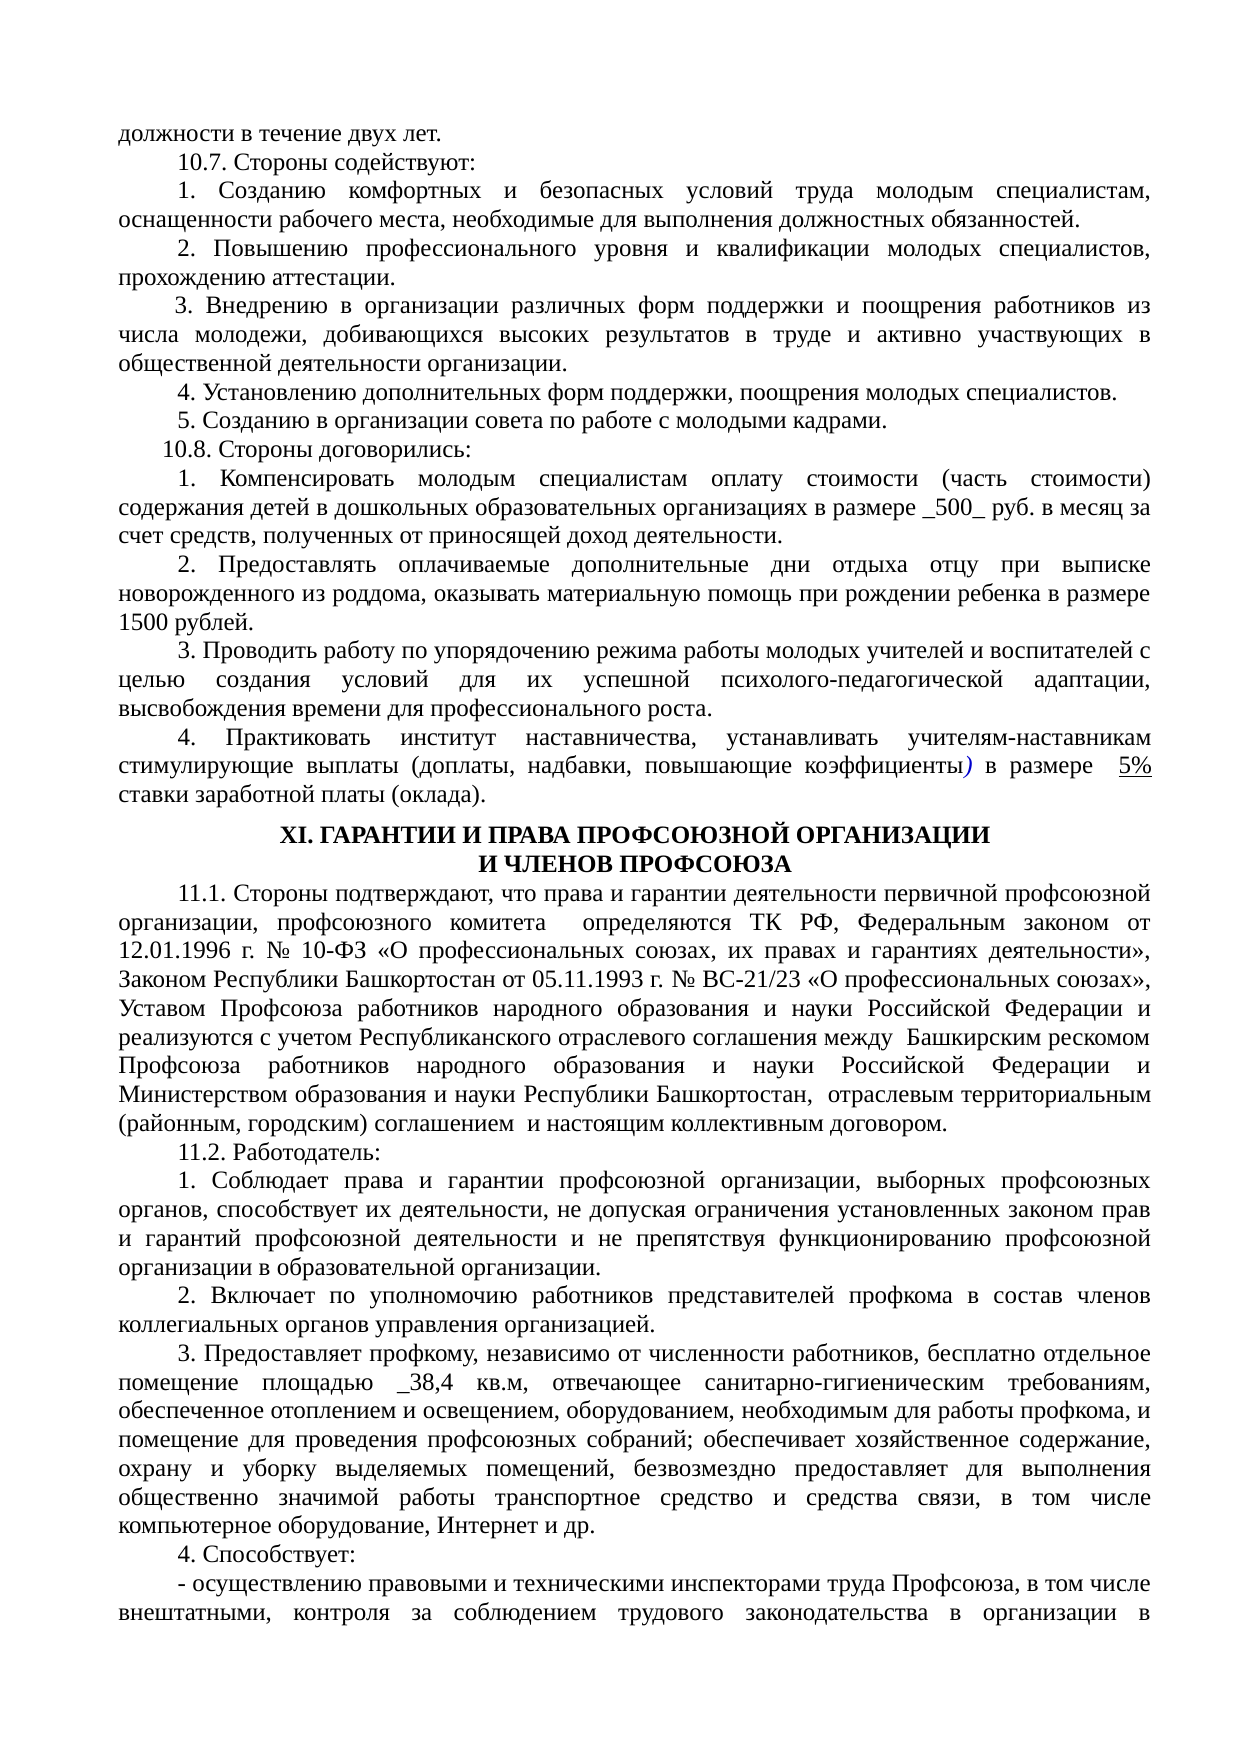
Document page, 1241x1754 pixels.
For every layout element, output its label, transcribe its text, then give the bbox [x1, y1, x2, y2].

text 10.8. Стороны договорились: [118, 434, 1152, 463]
text 5. Созданию в организации совета по работе с молодыми кадрами. [118, 406, 1152, 434]
text 2. Предоставлять оплачиваемые дополнительные дни отдыха отцу при выписке новорожденного из роддома, оказывать материальную помощь при рождении ребенка в размере 1500 рублей. [118, 549, 1152, 636]
text 3. Предоставляет профкому, независимо от численности работников, бесплатно отдельное помещение площадью _38,4 кв.м, отвечающее санитарно-гигиеническим требованиям, обеспеченное отоплением и освещением, оборудованием, необходимым для работы профкома, и помещение для проведения профсоюзных собраний; обеспечивает хозяйственное содержание, охрану и уборку выделяемых помещений, безвозмездно предоставляет для выполнения общественно значимой работы транспортное средство и средства связи, в том числе компьютерное оборудование, Интернет и др. [118, 1338, 1152, 1539]
text 10.7. Стороны содействуют: [118, 147, 1152, 176]
text ХI. ГАРАНТИИ И ПРАВА ПРОФСОЮЗНОЙ ОРГАНИЗАЦИИ [118, 821, 1152, 849]
text 3. Проводить работу по упорядочению режима работы молодых учителей и воспитателей с целью создания условий для их успешной психолого-педагогической адаптации, высвобождения времени для профессионального роста. [118, 636, 1152, 722]
text 4. Способствует: [118, 1539, 1152, 1568]
text 1. Компенсировать молодым специалистам оплату стоимости (часть стоимости) содержания детей в дошкольных образовательных организациях в размере _500_ руб. в месяц за счет средств, полученных от приносящей доход деятельности. [118, 463, 1152, 549]
text 11.2. Работодатель: [118, 1137, 1152, 1166]
text - осуществлению правовыми и техническими инспекторами труда Профсоюза, в том числе внештатными, контроля за соблюдением трудового законодательства в организации в [118, 1568, 1152, 1626]
text 4. Установлению дополнительных форм поддержки, поощрения молодых специалистов. [118, 377, 1152, 406]
text 4. Практиковать институт наставничества, устанавливать учителям-наставникам стимулирующие выплаты (доплаты, надбавки, повышающие коэффициенты) в размере 5% ставки заработной платы (оклада). [118, 722, 1152, 808]
text 2. Повышению профессионального уровня и квалификации молодых специалистов, прохождению аттестации. [118, 233, 1152, 291]
text должности в течение двух лет. [118, 118, 1152, 147]
text 1. Соблюдает права и гарантии профсоюзной организации, выборных профсоюзных органов, способствует их деятельности, не допуская ограничения установленных законом прав и гарантий профсоюзной деятельности и не препятствуя функционированию профсоюзной организации в образовательной организации. [118, 1166, 1152, 1281]
text И ЧЛЕНОВ ПРОФСОЮЗА [118, 849, 1152, 878]
text 2. Включает по уполномочию работников представителей профкома в состав членов коллегиальных органов управления организацией. [118, 1281, 1152, 1338]
text 11.1. Стороны подтверждают, что права и гарантии деятельности первичной профсоюзной организации, профсоюзного комитета определяются ТК РФ, Федеральным законом от 12.01.1996 г. № 10-ФЗ «О профессиональных союзах, их правах и гарантиях деятельности», Законом Республики Башкортостан от 05.11.1993 г. № ВС-21/23 «О профессиональных союзах», Уставом Профсоюза работников народного образования и науки Российской Федерации и реализуются с учетом Республиканского отраслевого соглашения между Башкирским рескомом Профсоюза работников народного образования и науки Российской Федерации и Министерством образования и науки Республики Башкортостан, отраслевым территориальным (районным, городским) соглашением и настоящим коллективным договором. [118, 878, 1152, 1137]
text 3. Внедрению в организации различных форм поддержки и поощрения работников из числа молодежи, добивающихся высоких результатов в труде и активно участвующих в общественной деятельности организации. [118, 291, 1152, 377]
text 1. Созданию комфортных и безопасных условий труда молодым специалистам, оснащенности рабочего места, необходимые для выполнения должностных обязанностей. [118, 176, 1152, 233]
